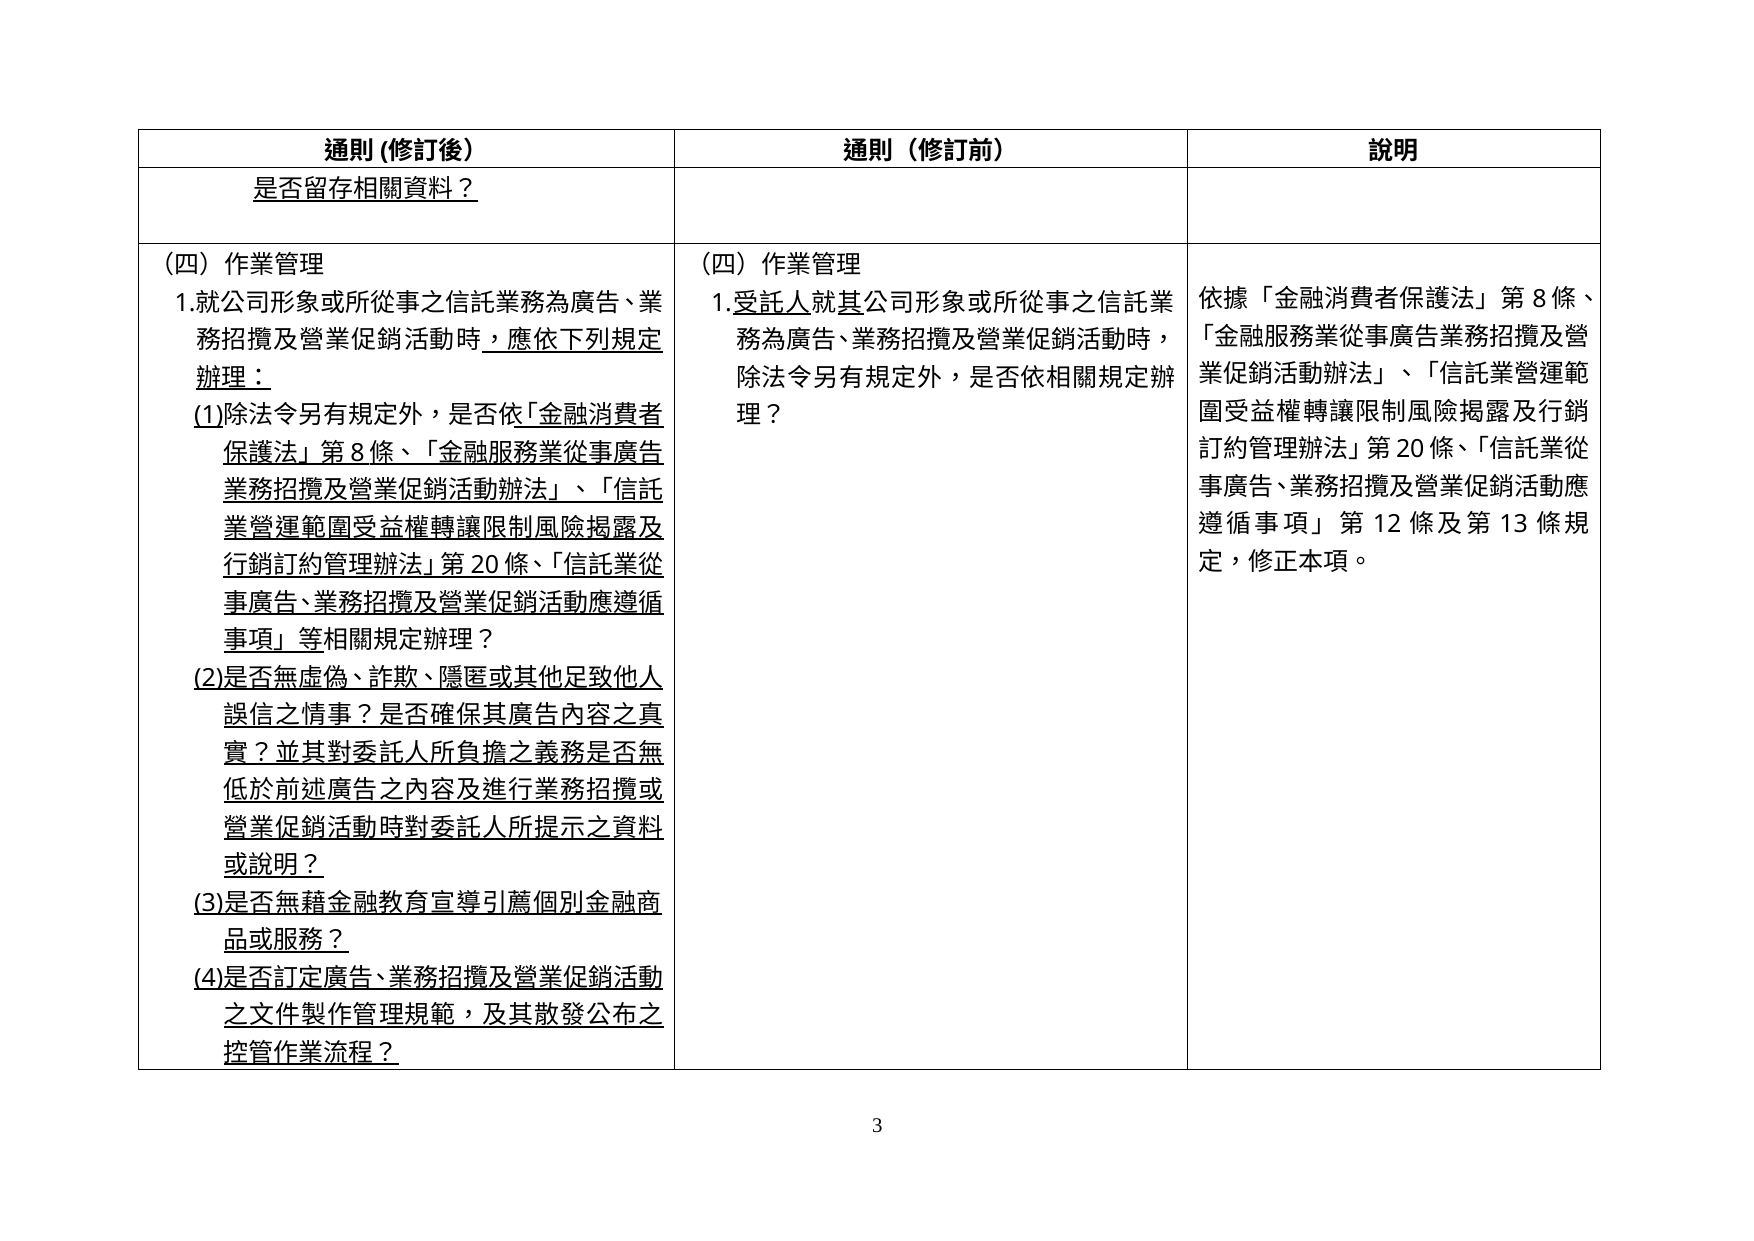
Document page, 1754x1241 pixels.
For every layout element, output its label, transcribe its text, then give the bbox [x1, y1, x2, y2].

table_cell [1188, 168, 1600, 243]
table_header 通則 (修訂後） [139, 130, 674, 167]
table_cell 是否留存相關資料？ [139, 168, 674, 243]
table_header 通則（修訂前） [675, 130, 1187, 167]
table_cell [675, 168, 1187, 243]
table_header 說明 [1188, 130, 1600, 167]
table_cell 依據「金融消費者保護法」第8條、「金融服務業從事廣告業務招攬及營業促銷活動辦法」、「信託業營運範圍受益權轉讓限制風險揭露及行銷訂約管理辦法」第20條、「信託業從事廣告、業務招攬及營業促銷活動應遵循事項」第12條及第13條規定，修正本項。 [1188, 244, 1600, 1069]
table_cell （四）作業管理 1.受託人就其公司形象或所從事之信託業務為廣告、業務招攬及營業促銷活動時，除法令另有規定外，是否依相關規定辦理？ [675, 244, 1187, 1069]
table_cell （四）作業管理 1.就公司形象或所從事之信託業務為廣告、業務招攬及營業促銷活動時，應依下列規定辦理： (1)除法令另有規定外，是否依「金融消費者保護法」第8條、「金融服務業從事廣告業務招攬及營業促銷活動辦法」、「信託業營運範圍受益權轉讓限制風險揭露及行銷訂約管理辦法」第20條、「信託業從事廣告、業務招攬及營業促銷活動應遵循事項」等相關規定辦理？ (2)是否無虛偽、詐欺、隱匿或其他足致他人誤信之情事？是否確保其廣告內容之真實？並其對委託人所負擔之義務是否無低於前述廣告之內容及進行業務招攬或營業促銷活動時對委託人所提示之資料或說明？ (3)是否無藉金融教育宣導引薦個別金融商品或服務？ (4)是否訂定廣告、業務招攬及營業促銷活動之文件製作管理規範，及其散發公布之控管作業流程？ [139, 244, 674, 1069]
